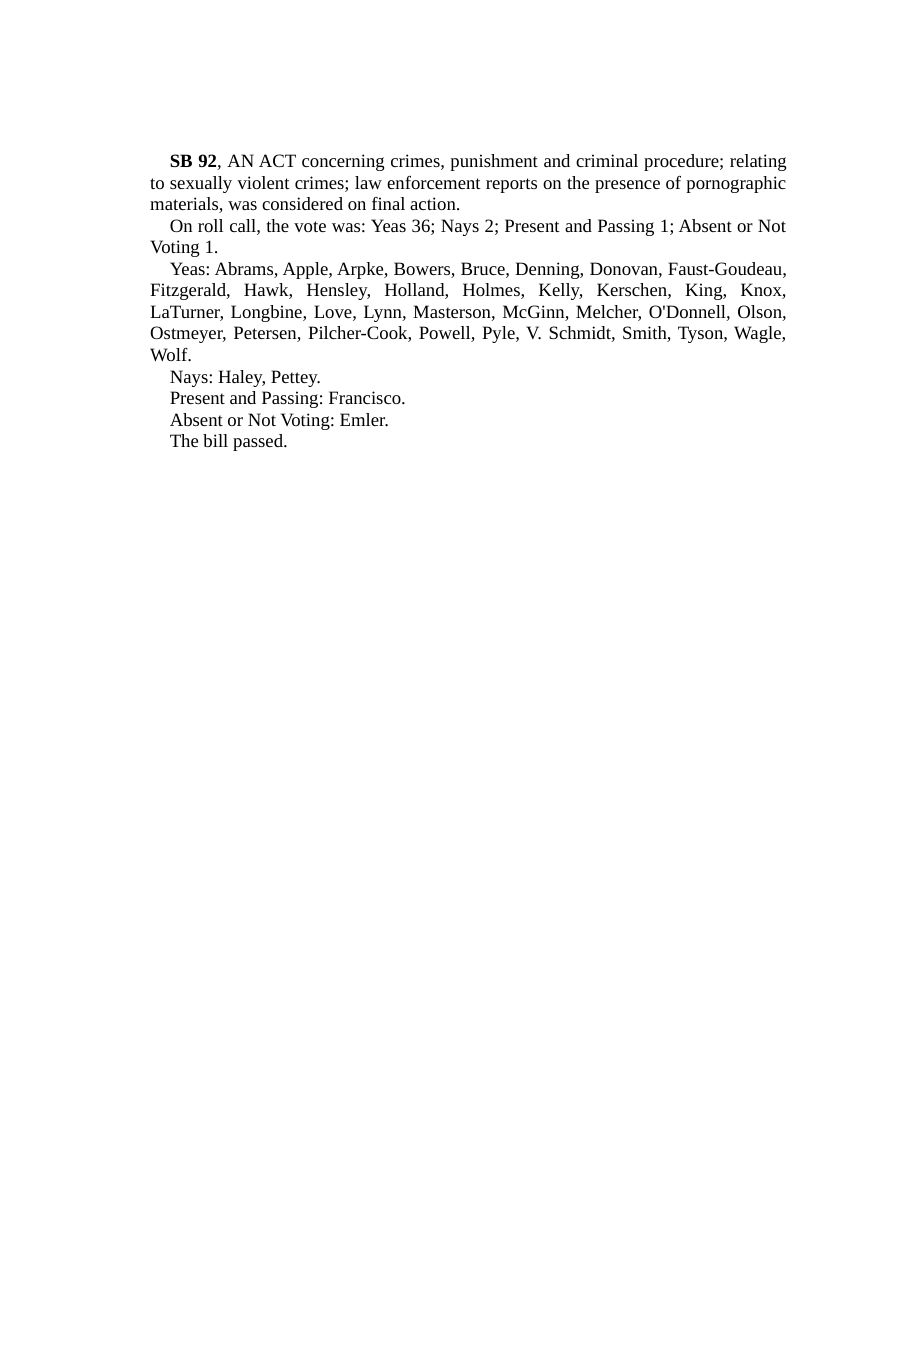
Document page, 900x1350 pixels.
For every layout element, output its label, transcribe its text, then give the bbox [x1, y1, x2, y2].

text SB 92, AN ACT concerning crimes, punishment and criminal procedure; relating to sexually violent crimes; law enforcement reports on the presence of pornographic materials, was considered on final action. [150, 150, 787, 215]
text Nays: Haley, Pettey. [150, 366, 787, 387]
text The bill passed. [150, 430, 787, 452]
text Yeas: Abrams, Apple, Arpke, Bowers, Bruce, Denning, Donovan, Faust-Goudeau, Fitzgerald, Hawk, Hensley, Holland, Holmes, Kelly, Kerschen, King, Knox, LaTurner, Longbine, Love, Lynn, Masterson, McGinn, Melcher, O'Donnell, Olson, Ostmeyer, Petersen, Pilcher-Cook, Powell, Pyle, V. Schmidt, Smith, Tyson, Wagle, Wolf. [150, 258, 787, 366]
text On roll call, the vote was: Yeas 36; Nays 2; Present and Passing 1; Absent or Not Voting 1. [150, 215, 787, 258]
text Present and Passing: Francisco. [150, 387, 787, 409]
text Absent or Not Voting: Emler. [150, 409, 787, 430]
